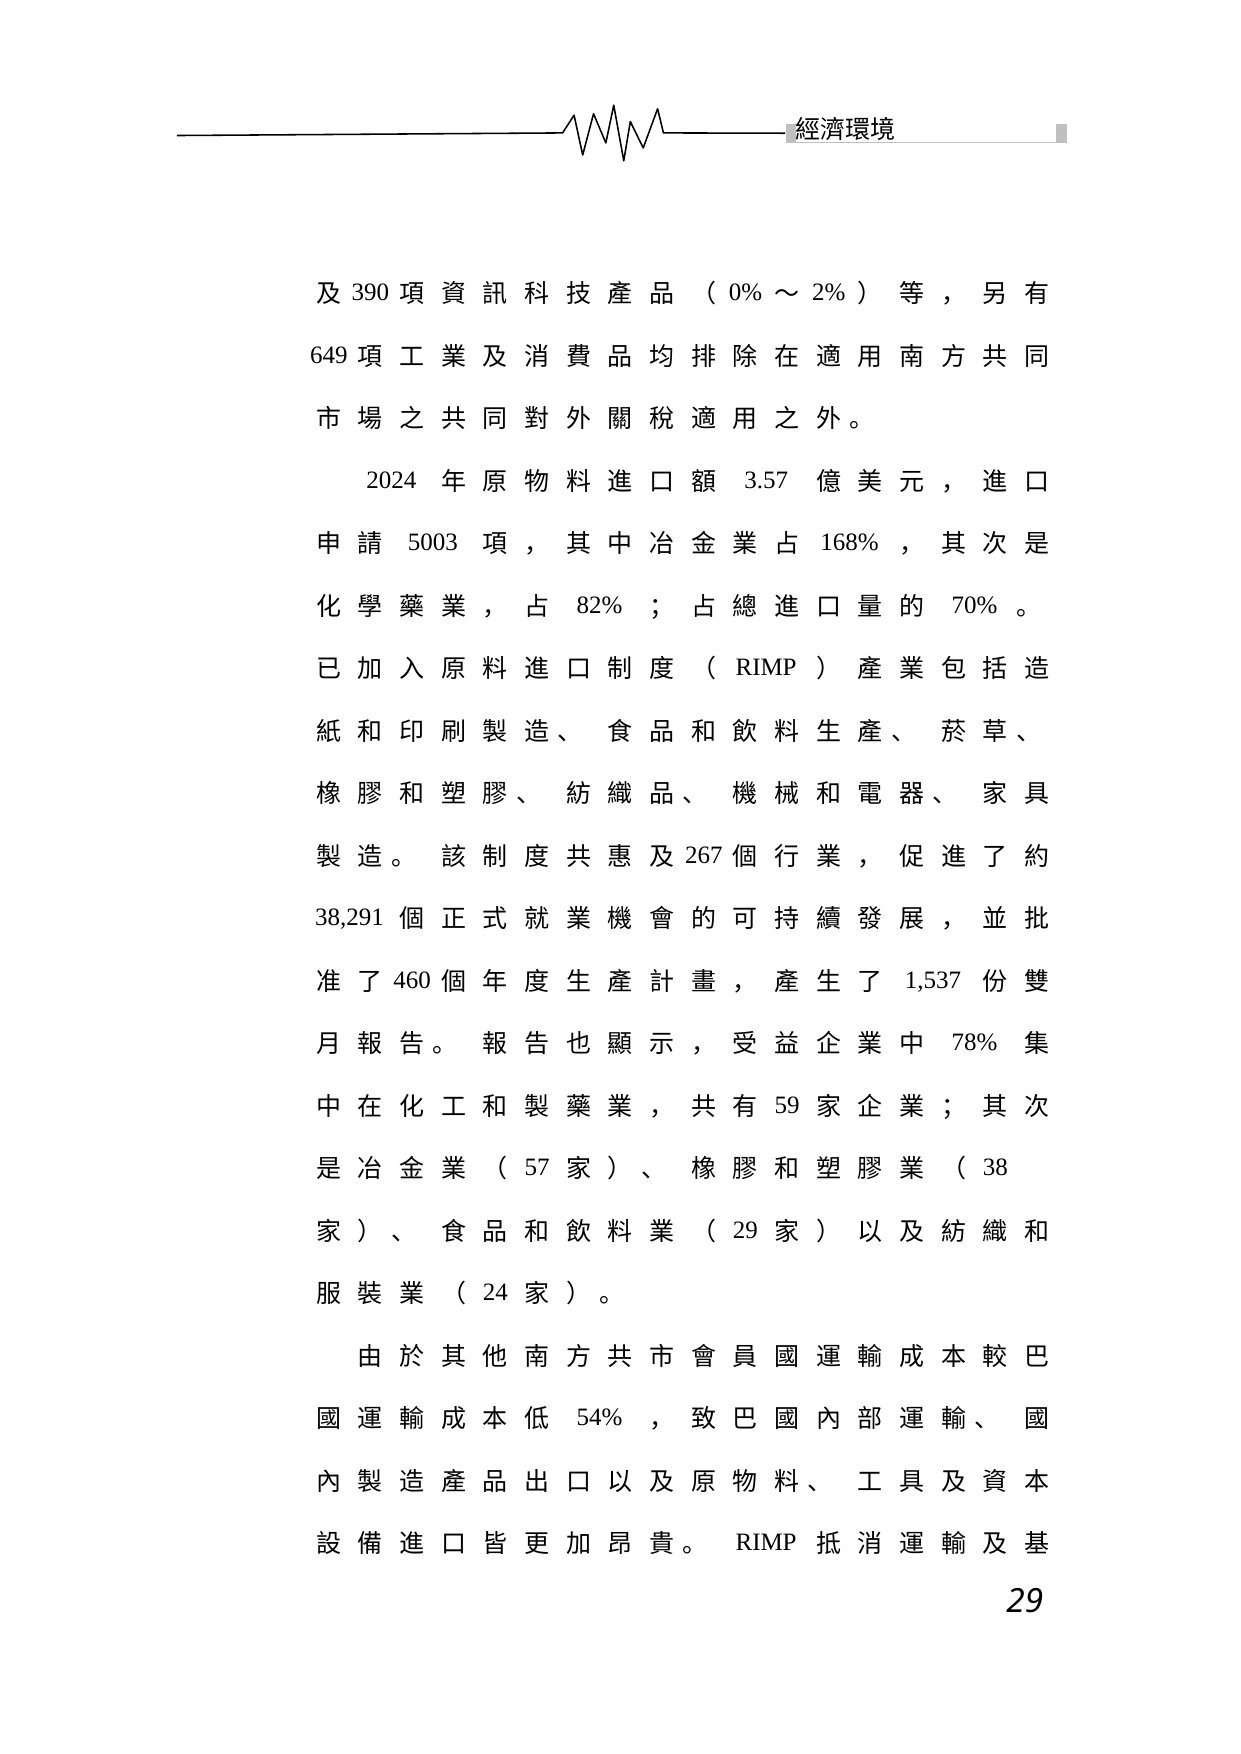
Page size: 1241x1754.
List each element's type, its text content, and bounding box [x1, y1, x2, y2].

text 2024年原物料進口額3.57億美元，進口申請5003項，其中冶金業占168%，其次是化學藥業，占82%；占總進口量的70%。已加入原料進口制度（RIMP）產業包括造紙和印刷製造、食品和飲料生產、菸草、橡膠和塑膠、紡織品、機械和電器、家具製造。該制度共惠及267個行業，促進了約38,291個正式就業機會的可持續發展，並批准了460個年度生產計畫，產生了1,537份雙月報告。報告也顯示，受益企業中78%集中在化工和製藥業，共有59家企業；其次是冶金業（57家）、橡膠和塑膠業（38家）、食品和飲料業（29家）以及紡織和服裝業（24家）。 [281, 438, 1058, 1313]
text 由於其他南方共市會員國運輸成本較巴國運輸成本低54%，致巴國內部運輸、國內製造產品出口以及原物料、工具及資本設備進口皆更加昂貴。RIMP抵消運輸及基 [281, 1313, 1058, 1563]
text 及390項資訊科技產品（0%～2%）等，另有649項工業及消費品均排除在適用南方共同市場之共同對外關稅適用之外。 [281, 250, 1058, 438]
